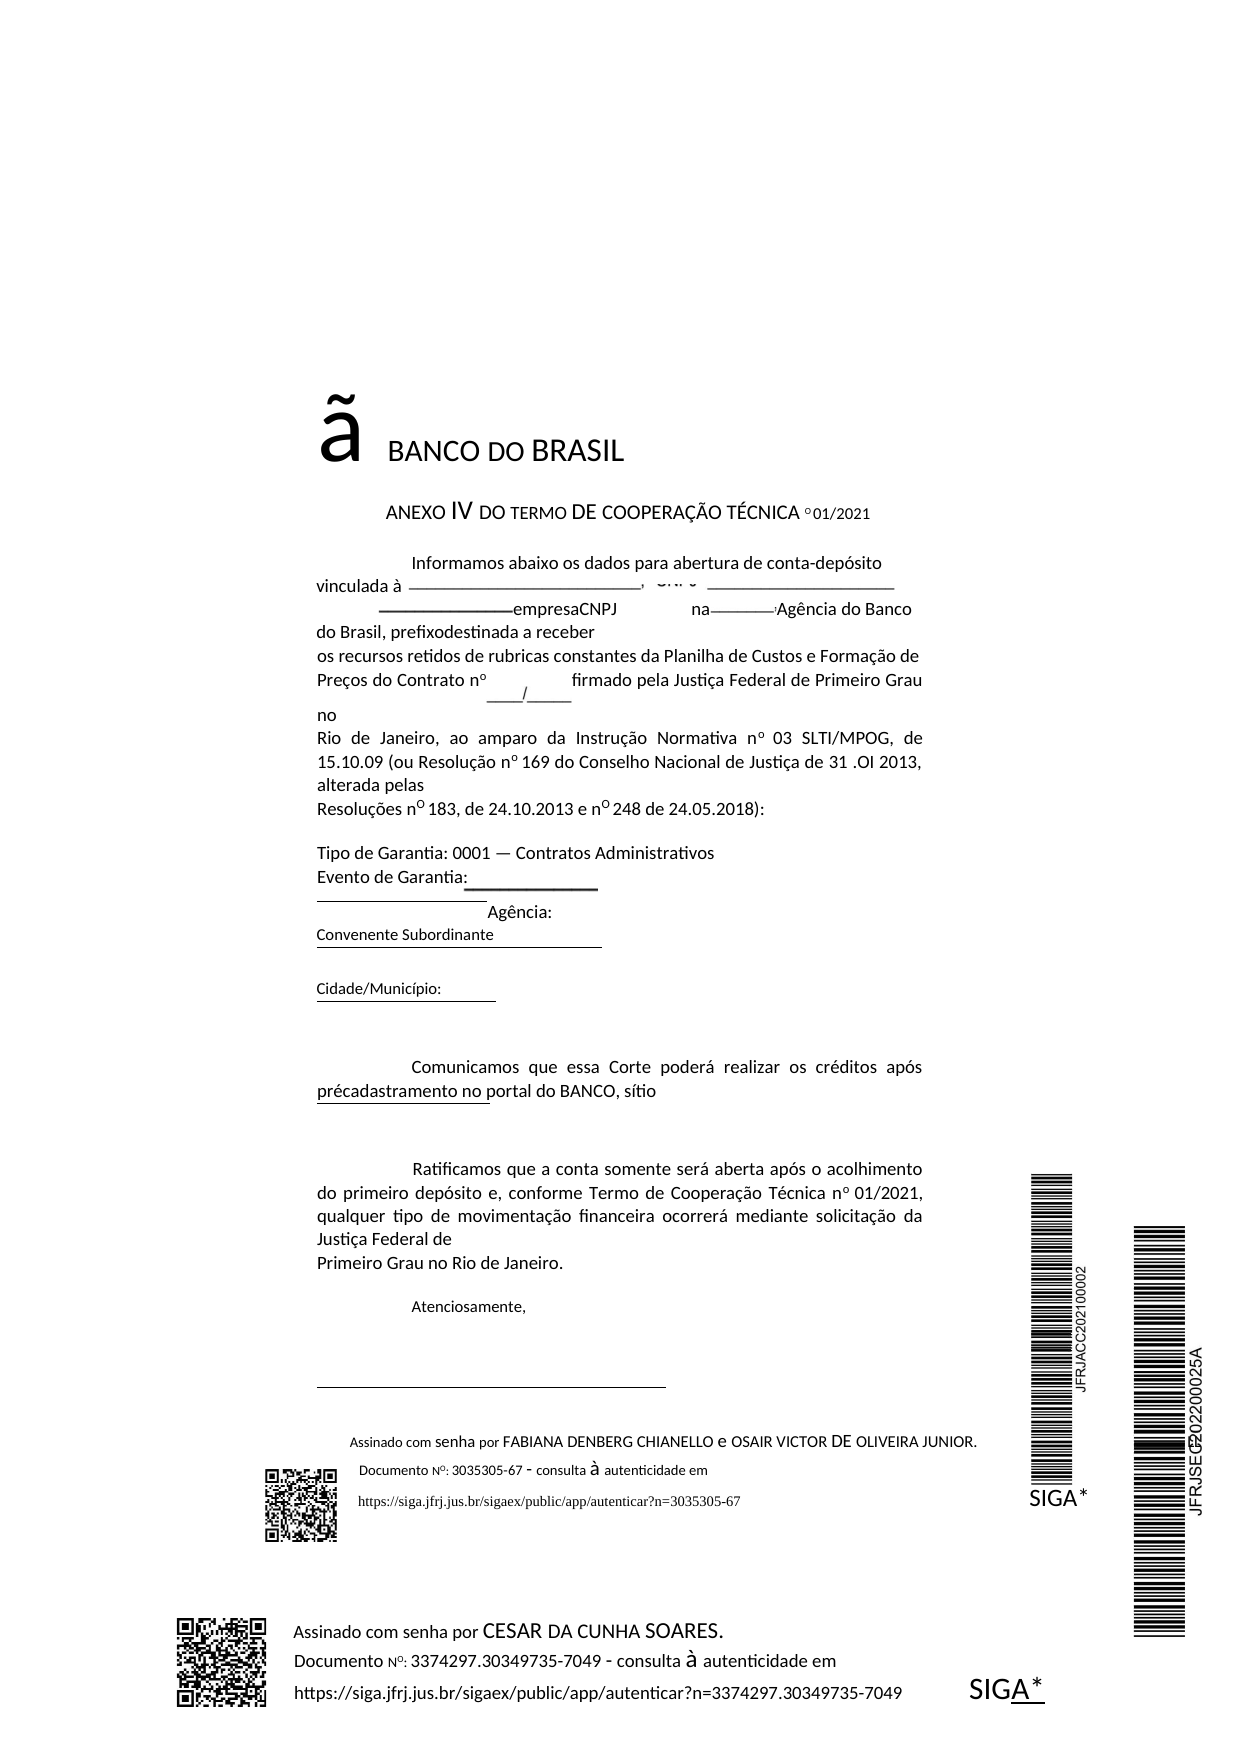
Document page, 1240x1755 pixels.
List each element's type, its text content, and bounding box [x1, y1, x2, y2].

text Preços do Contrato nofirmado pela Justiça Federal de Primeiro Grau no [317, 668, 923, 726]
text Tipo de Garantia: 0001 — Contratos Administrativos [317, 841, 923, 864]
text Informamos abaixo os dados para abertura de conta-depósito vinculada à empresaCNPJ na Agência do Banco do Brasil, prefixodestinada a receber [316, 551, 929, 643]
text Evento de Garantia: [317, 865, 923, 888]
text Resoluções nO 183, de 24.10.2013 e nO 248 de 24.05.2018): [317, 797, 923, 820]
text Ratificamos que a conta somente será aberta após o acolhimento do primeiro depósito e, conforme Termo de Cooperação Técnica no 01/2021, qualquer tipo de movimentação financeira ocorrerá mediante solicitação da Justiça Federal de [317, 1158, 923, 1251]
text Rio de Janeiro, ao amparo da Instrução Normativa no 03 SLTI/MPOG, de 15.10.09 (ou Resolução no 169 do Conselho Nacional de Justiça de 31 .OI 2013, alterada pelas [317, 726, 923, 796]
text Agência: [317, 901, 923, 923]
text Cidade/Município: [316, 978, 628, 998]
text Comunicamos que essa Corte poderá realizar os créditos após précadastramento no portal do BANCO, sítio [317, 1055, 923, 1102]
text Atenciosamente, [411, 1296, 923, 1316]
text Primeiro Grau no Rio de Janeiro. [317, 1251, 923, 1274]
text os recursos retidos de rubricas constantes da Planilha de Custos e Formação de [317, 644, 923, 667]
text Convenente Subordinante [316, 924, 923, 945]
